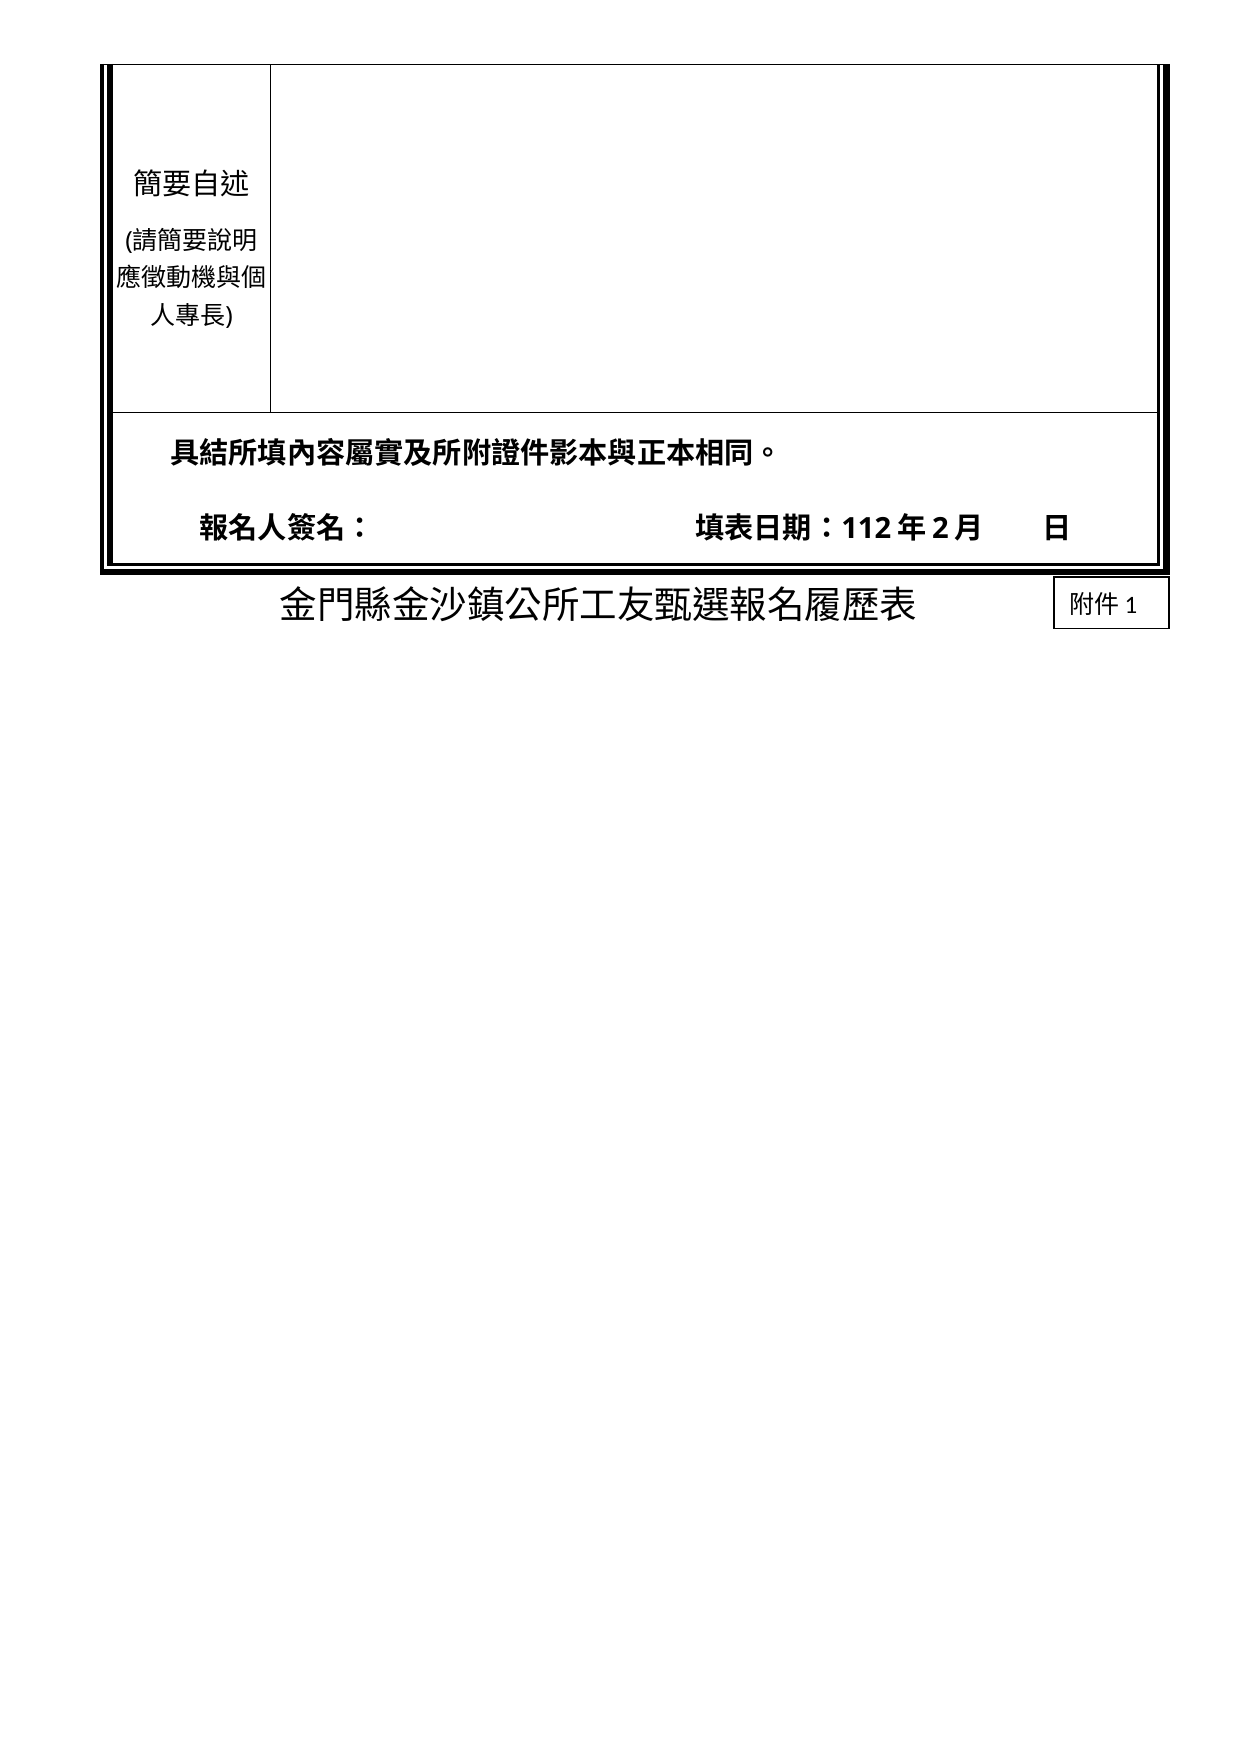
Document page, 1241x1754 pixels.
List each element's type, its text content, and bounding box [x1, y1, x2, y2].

text 金門縣金沙鎮公所工友甄選報名履歷表 [162, 575, 1107, 630]
text 附件1 [1069, 584, 1154, 621]
table_cell 具結所填內容屬實及所附證件影本與正本相同。 報名人簽名： 填表日期：112年2月 日 [113, 413, 1157, 563]
table_cell [271, 65, 1157, 411]
table_cell 簡要自述 (請簡要說明應徵動機與個人專長) [113, 65, 270, 411]
